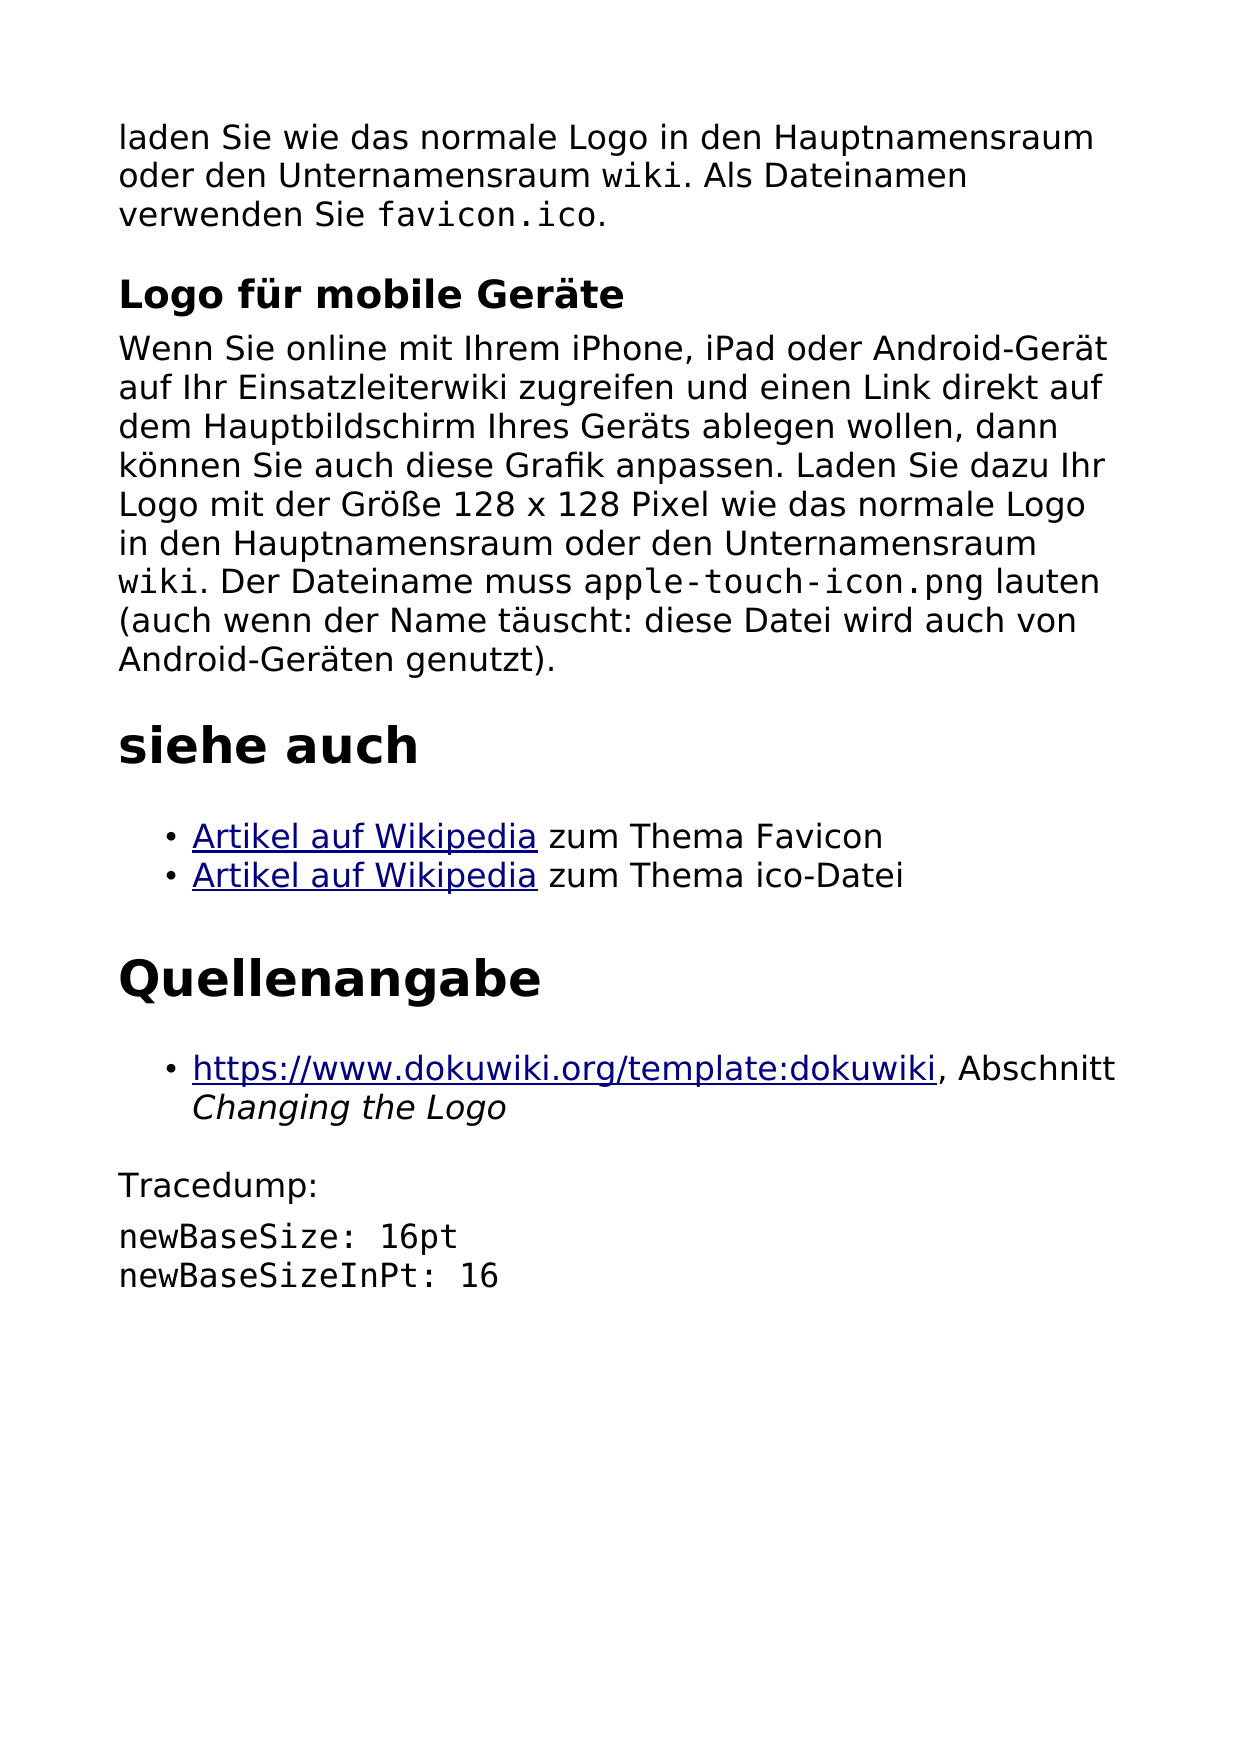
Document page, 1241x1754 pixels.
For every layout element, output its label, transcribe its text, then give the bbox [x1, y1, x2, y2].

list Artikel auf Wikipedia zum Thema ico-Datei [177, 856, 1122, 895]
text newBaseSize: 16pt newBaseSizeInPt: 16 [118, 1218, 1122, 1295]
text Wenn Sie online mit Ihrem iPhone, iPad oder Android-Gerät auf Ihr Einsatzleiterwiki zugreifen und einen Link direkt auf dem Hauptbildschirm Ihres Geräts ablegen wollen, dann können Sie auch diese Grafik anpassen. Laden Sie dazu Ihr Logo mit der Größe 128 x 128 Pixel wie das normale Logo in den Hauptnamensraum oder den Unternamensraum wiki. Der Dateiname muss apple-touch-icon.png lauten (auch wenn der Name täuscht: diese Datei wird auch von Android-Geräten genutzt). [118, 330, 1122, 679]
list https://www.dokuwiki.org/template:dokuwiki, Abschnitt Changing the Logo [177, 1050, 1122, 1127]
subtitle siehe auch [118, 717, 1122, 775]
list Artikel auf Wikipedia zum Thema Favicon [177, 817, 1122, 856]
text laden Sie wie das normale Logo in den Hauptnamensraum oder den Unternamensraum wiki. Als Dateinamen verwenden Sie favicon.ico. [118, 118, 1122, 235]
subtitle Logo für mobile Geräte [118, 272, 1122, 317]
text Tracedump: [118, 1127, 1122, 1205]
subtitle Quellenangabe [118, 949, 1122, 1008]
